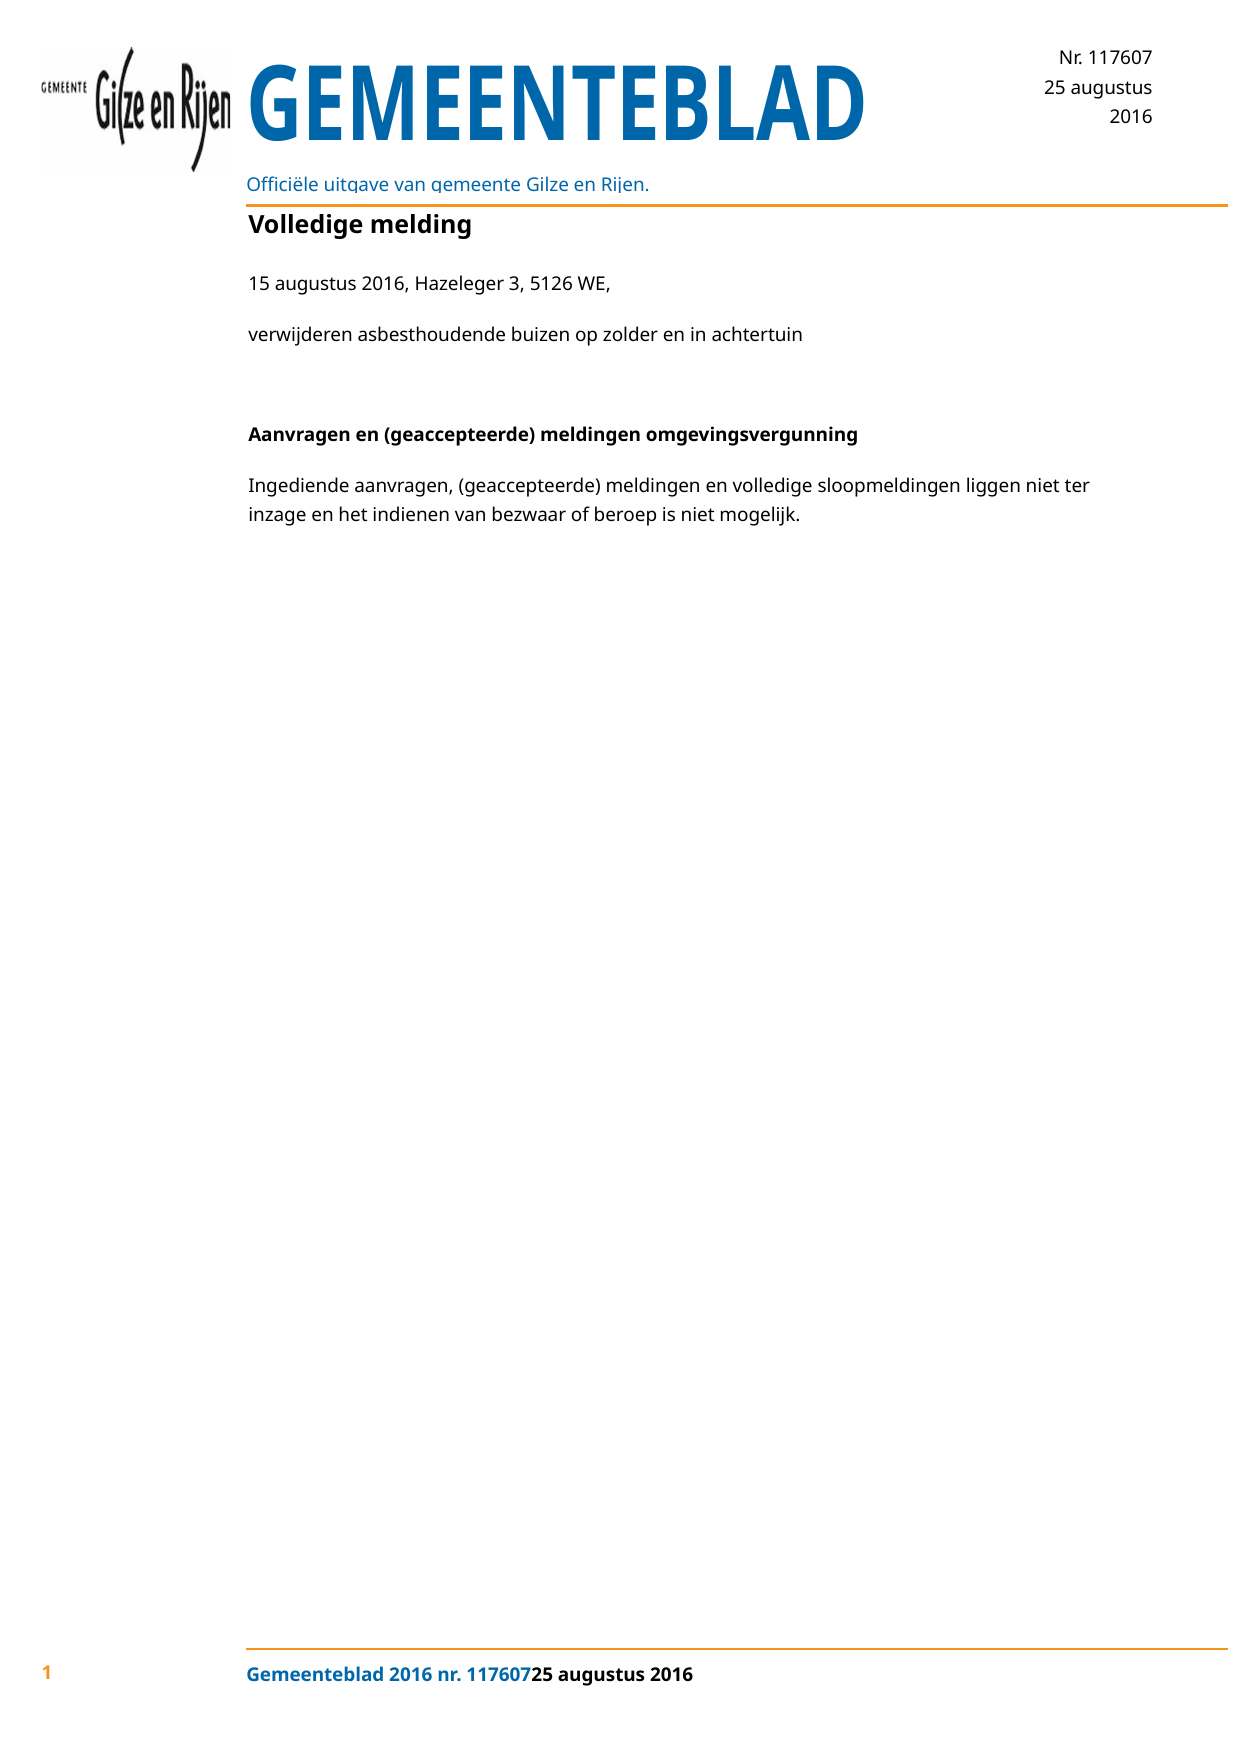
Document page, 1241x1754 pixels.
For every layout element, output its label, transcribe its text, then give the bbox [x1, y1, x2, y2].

text verwijderen asbesthoudende buizen op zolder en in achtertuin [248, 321, 1152, 346]
picture [41, 47, 231, 172]
text Volledige melding [248, 207, 1152, 241]
text Aanvragen en (geaccepteerde) meldingen omgevingsvergunning [248, 422, 1152, 447]
text Ingediende aanvragen, (geaccepteerde) meldingen en volledige sloopmeldingen liggen niet ter inzage en het indienen van bezwaar of beroep is niet mogelijk. [248, 472, 1152, 527]
text 15 augustus 2016, Hazeleger 3, 5126 WE, [248, 270, 1152, 296]
